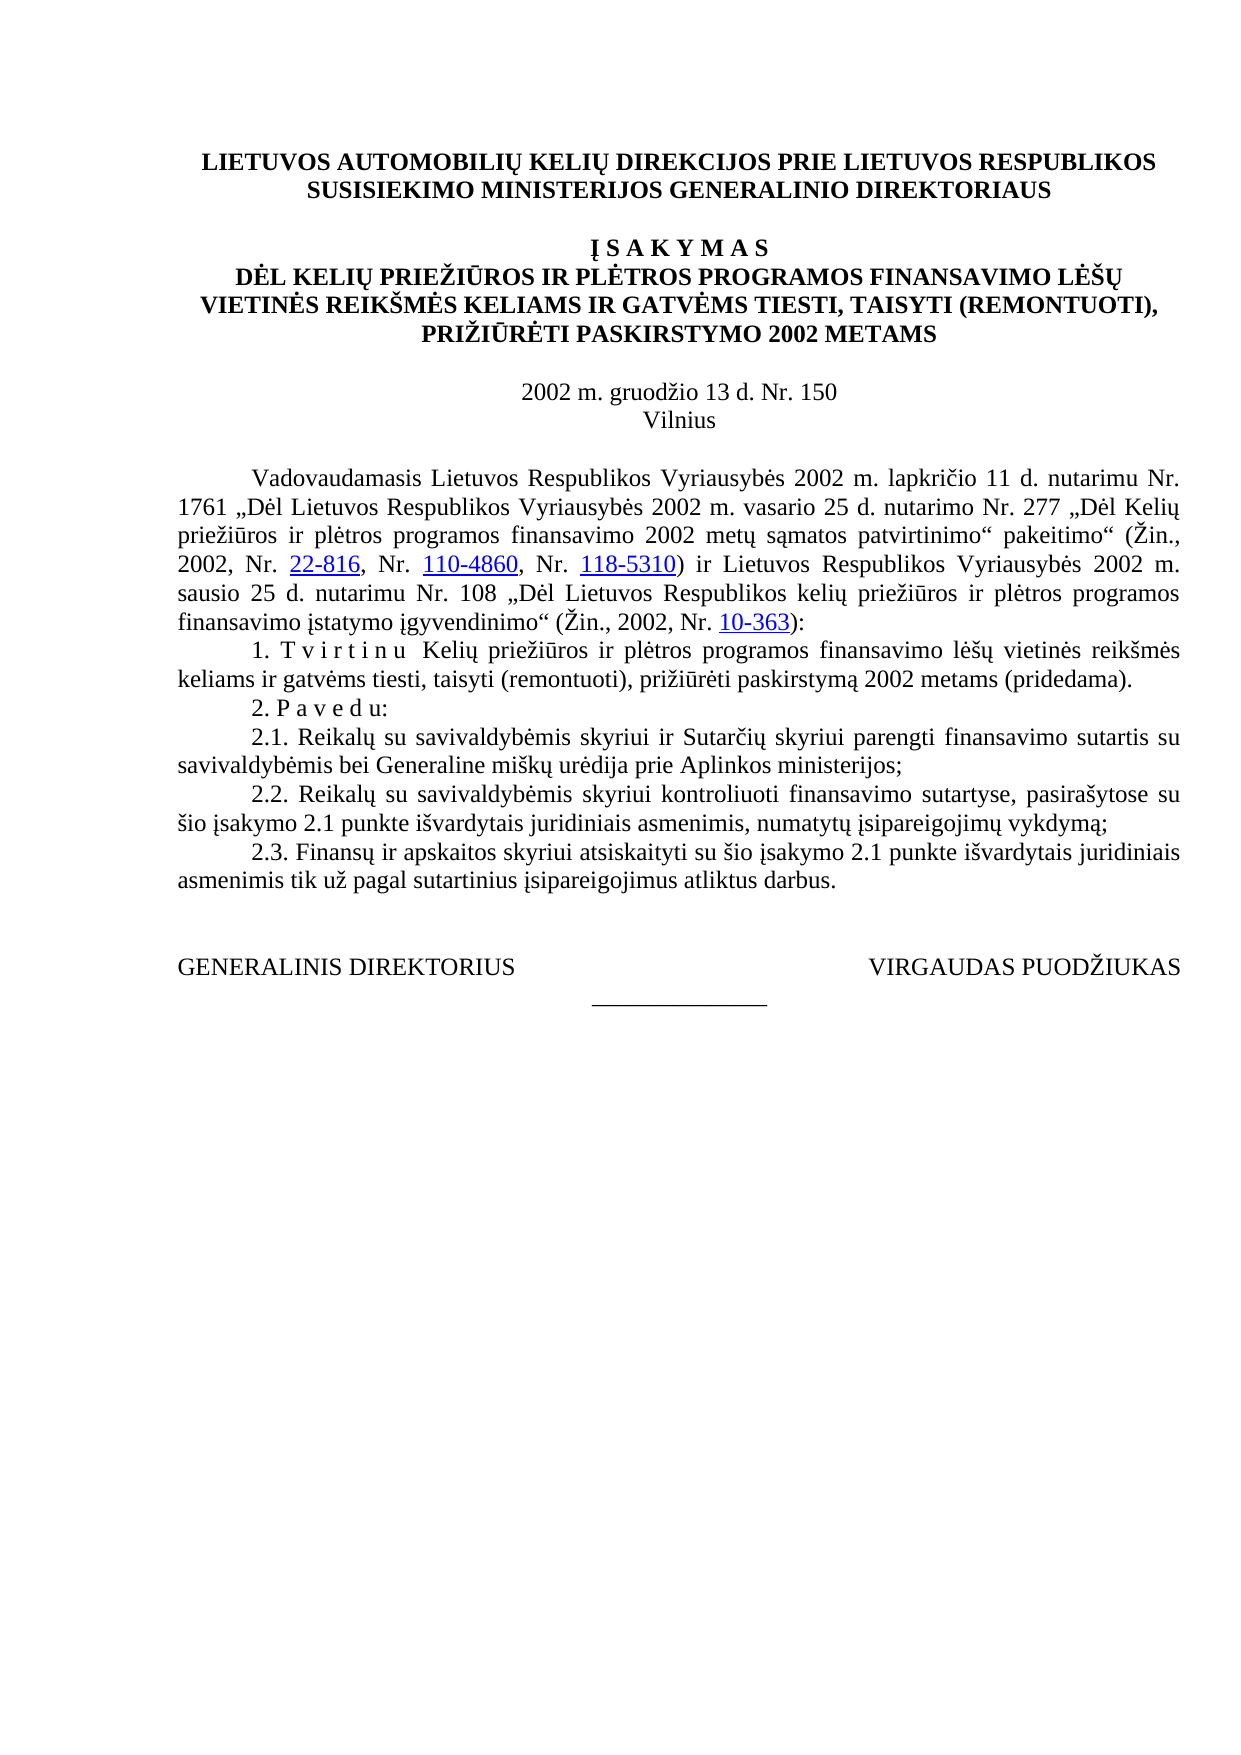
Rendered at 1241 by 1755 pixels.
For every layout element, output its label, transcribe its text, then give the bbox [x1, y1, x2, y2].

text 2.3. Finansų ir apskaitos skyriui atsiskaityti su šio įsakymo 2.1 punkte išvardytais juridiniais asmenimis tik už pagal sutartinius įsipareigojimus atliktus darbus. [177, 837, 1181, 894]
text 2.2. Reikalų su savivaldybėmis skyriui kontroliuoti finansavimo sutartyse, pasirašytose su šio įsakymo 2.1 punkte išvardytais juridiniais asmenimis, numatytų įsipareigojimų vykdymą; [177, 779, 1181, 837]
text Vilnius [177, 406, 1181, 434]
text ______________ [177, 981, 1181, 1009]
text GENERALINIS DIREKTORIUS VIRGAUDAS PUODŽIUKAS [177, 952, 1181, 981]
text 2.1. Reikalų su savivaldybėmis skyriui ir Sutarčių skyriui parengti finansavimo sutartis su savivaldybėmis bei Generaline miškų urėdija prie Aplinkos ministerijos; [177, 722, 1181, 779]
text LIETUVOS AUTOMOBILIŲ KELIŲ DIREKCIJOS PRIE LIETUVOS RESPUBLIKOS SUSISIEKIMO MINISTERIJOS GENERALINIO DIREKTORIAUS [177, 147, 1181, 204]
text DĖL KELIŲ PRIEŽIŪROS IR PLĖTROS PROGRAMOS FINANSAVIMO LĖŠŲ VIETINĖS REIKŠMĖS KELIAMS IR GATVĖMS TIESTI, TAISYTI (REMONTUOTI), PRIŽIŪRĖTI PASKIRSTYMO 2002 METAMS [177, 262, 1181, 348]
text 1. Tvirtinu Kelių priežiūros ir plėtros programos finansavimo lėšų vietinės reikšmės keliams ir gatvėms tiesti, taisyti (remontuoti), prižiūrėti paskirstymą 2002 metams (pridedama). [177, 636, 1181, 693]
text Į S A K Y M A S [177, 233, 1181, 262]
text Vadovaudamasis Lietuvos Respublikos Vyriausybės 2002 m. lapkričio 11 d. nutarimu Nr. 1761 „Dėl Lietuvos Respublikos Vyriausybės 2002 m. vasario 25 d. nutarimo Nr. 277 „Dėl Kelių priežiūros ir plėtros programos finansavimo 2002 metų sąmatos patvirtinimo“ pakeitimo“ (Žin., 2002, Nr. 22-816, Nr. 110-4860, Nr. 118-5310) ir Lietuvos Respublikos Vyriausybės 2002 m. sausio 25 d. nutarimu Nr. 108 „Dėl Lietuvos Respublikos kelių priežiūros ir plėtros programos finansavimo įstatymo įgyvendinimo“ (Žin., 2002, Nr. 10-363): [177, 463, 1181, 636]
text 2. Pavedu: [177, 693, 1181, 722]
text 2002 m. gruodžio 13 d. Nr. 150 [177, 377, 1181, 406]
